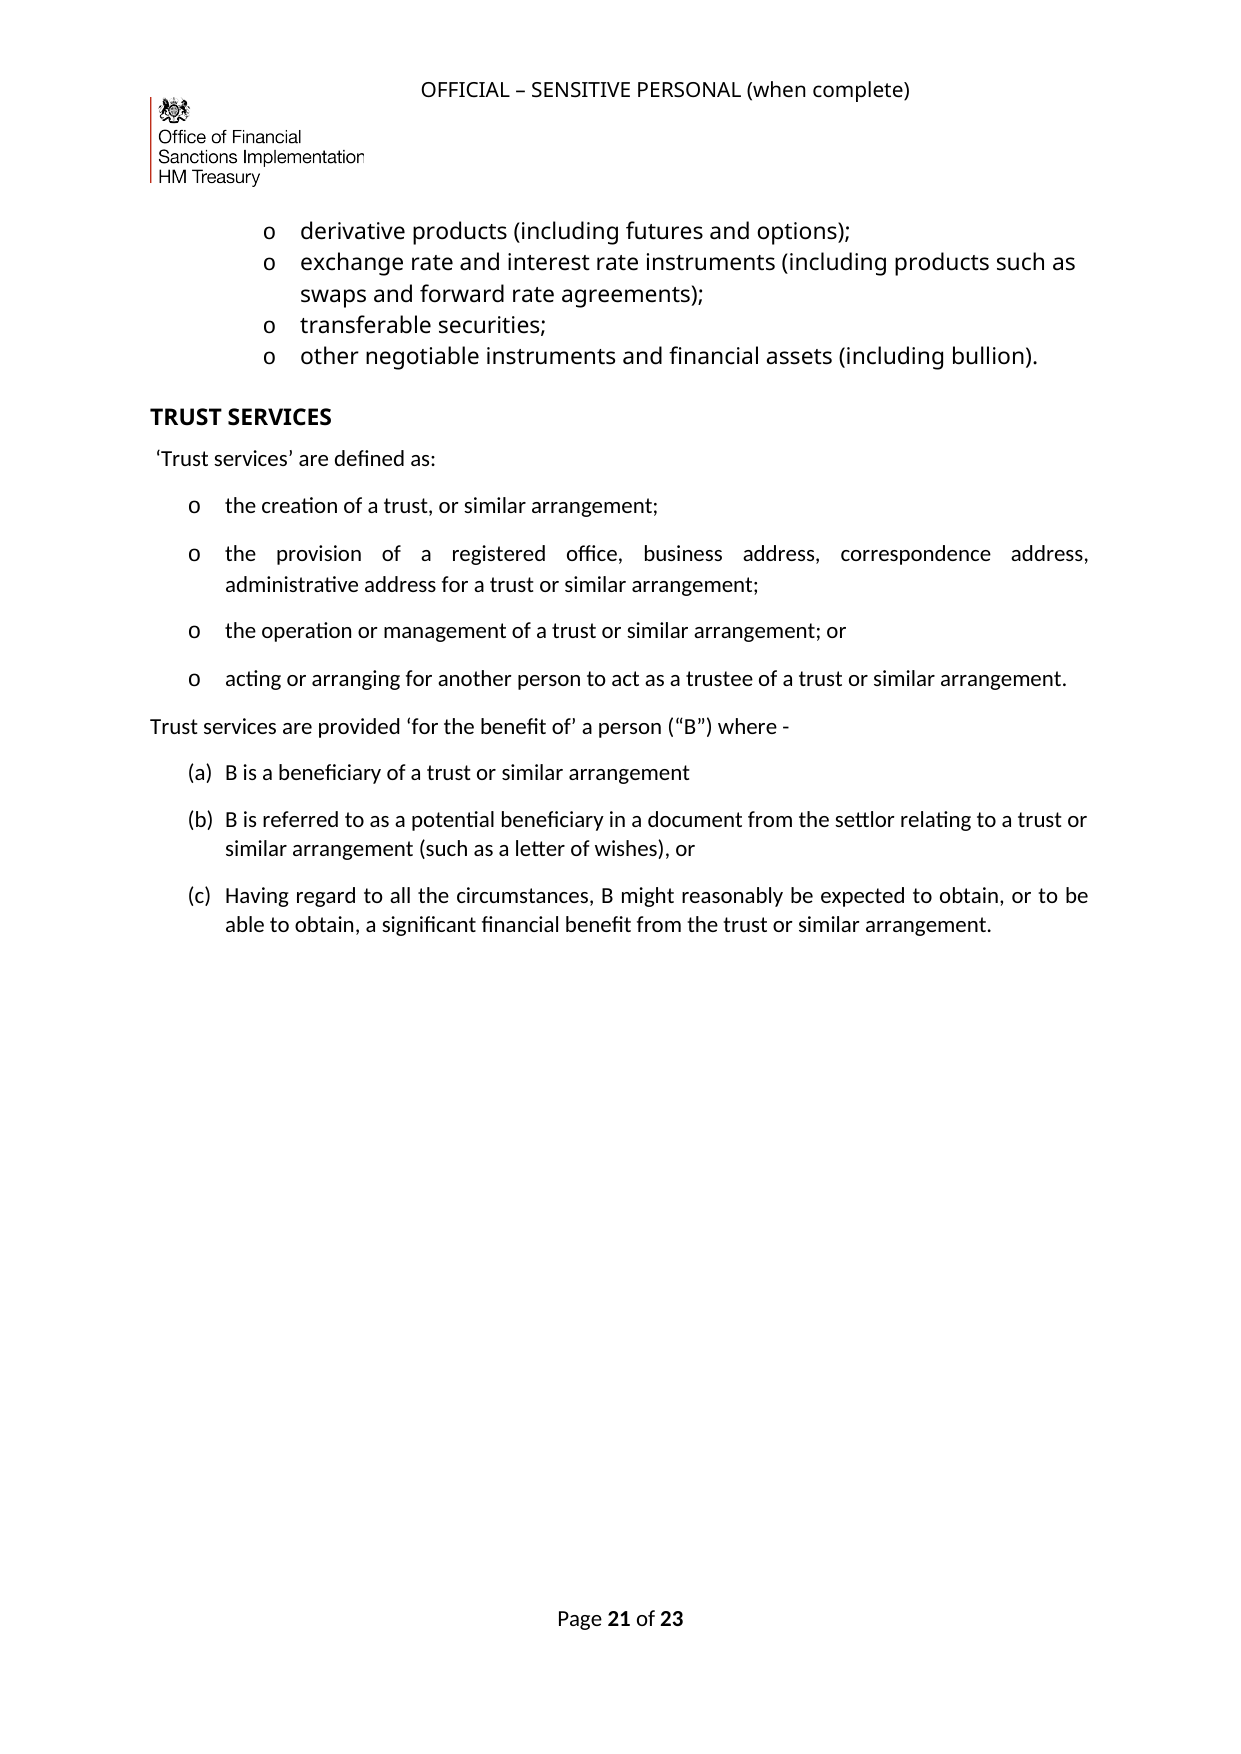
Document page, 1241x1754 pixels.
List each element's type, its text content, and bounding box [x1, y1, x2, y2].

list the provision of a registered office, business address, correspondence address, administrative address for a trust or similar arrangement; [187, 539, 1090, 598]
text TRUST SERVICES [150, 401, 1090, 432]
list the operation or management of a trust or similar arrangement; or [187, 616, 1090, 646]
list the creation of a trust, or similar arrangement; [187, 491, 1090, 520]
list other negotiable instruments and financial assets (including bullion). [262, 340, 1090, 372]
list Having regard to all the circumstances, B might reasonably be expected to obtain, or to be able to obtain, a significant financial benefit from the trust or similar arrangement. [187, 881, 1090, 938]
list B is a beneficiary of a trust or similar arrangement [187, 758, 1090, 786]
list exchange rate and interest rate instruments (including products such as swaps and forward rate agreements); [262, 246, 1090, 309]
list acting or arranging for another person to act as a trustee of a trust or similar arrangement. [187, 664, 1090, 693]
list derivative products (including futures and options); [262, 215, 1090, 246]
text Trust services are provided ‘for the benefit of’ a person (“B”) where - [150, 712, 1090, 740]
list transferable securities; [262, 309, 1090, 340]
list B is referred to as a potential beneficiary in a document from the settlor relating to a trust or similar arrangement (such as a letter of wishes), or [187, 805, 1090, 862]
text ‘Trust services’ are defined as: [150, 444, 1090, 472]
